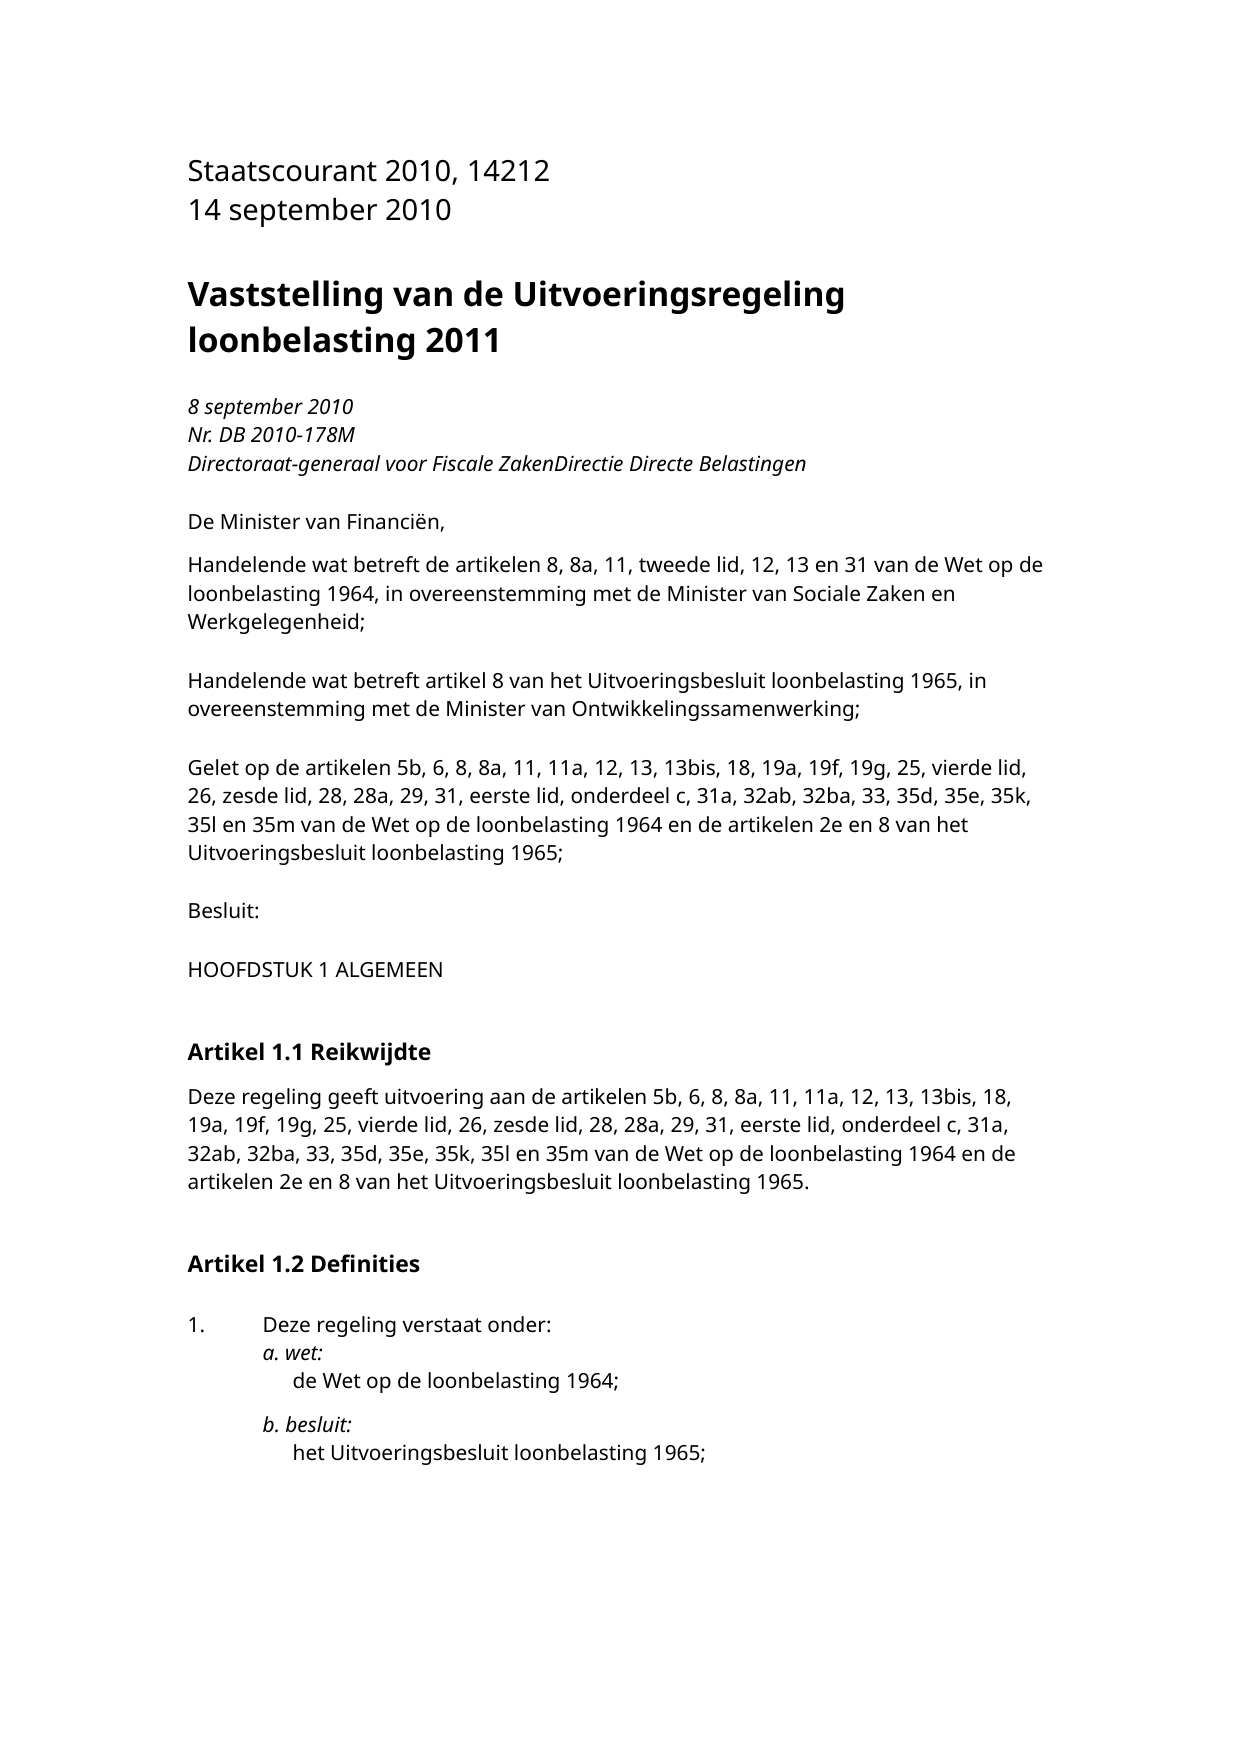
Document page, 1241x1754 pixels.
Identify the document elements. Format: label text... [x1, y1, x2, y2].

text Staatscourant 2010, 14212 [187, 150, 1053, 190]
subtitle Vaststelling van de Uitvoeringsregeling loonbelasting 2011 [187, 271, 1053, 362]
text Deze regeling geeft uitvoering aan de artikelen 5b, 6, 8, 8a, 11, 11a, 12, 13, 13bis, 18, 19a, 19f, 19g, 25, vierde lid, 26, zesde lid, 28, 28a, 29, 31, eerste lid, onderdeel c, 31a, 32ab, 32ba, 33, 35d, 35e, 35k, 35l en 35m van de Wet op de loonbelasting 1964 en de artikelen 2e en 8 van het Uitvoeringsbesluit loonbelasting 1965. [187, 1082, 1053, 1196]
text Handelende wat betreft artikel 8 van het Uitvoeringsbesluit loonbelasting 1965, in overeenstemming met de Minister van Ontwikkelingssamenwerking; [187, 666, 1053, 723]
text Nr. DB 2010-178M [187, 420, 1053, 449]
list het Uitvoeringsbesluit loonbelasting 1965; [217, 1438, 1053, 1467]
list a. wet: [187, 1338, 1053, 1367]
text Directoraat-generaal voor Fiscale ZakenDirectie Directe Belastingen [187, 449, 1053, 477]
text De Minister van Financiën, [187, 507, 1053, 536]
text 14 september 2010 [187, 190, 1053, 229]
text 8 september 2010 [187, 392, 1053, 420]
subtitle Artikel 1.1 Reikwijdte [187, 1036, 1053, 1067]
list de Wet op de loonbelasting 1964; [217, 1367, 1053, 1395]
text Handelende wat betreft de artikelen 8, 8a, 11, tweede lid, 12, 13 en 31 van de Wet op de loonbelasting 1964, in overeenstemming met de Minister van Sociale Zaken en Werkgelegenheid; [187, 551, 1053, 636]
subtitle Artikel 1.2 Definities [187, 1248, 1053, 1280]
text Gelet op de artikelen 5b, 6, 8, 8a, 11, 11a, 12, 13, 13bis, 18, 19a, 19f, 19g, 25, vierde lid, 26, zesde lid, 28, 28a, 29, 31, eerste lid, onderdeel c, 31a, 32ab, 32ba, 33, 35d, 35e, 35k, 35l en 35m van de Wet op de loonbelasting 1964 en de artikelen 2e en 8 van het Uitvoeringsbesluit loonbelasting 1965; [187, 753, 1053, 867]
list Deze regeling verstaat onder: [187, 1310, 1053, 1338]
list b. besluit: [187, 1410, 1053, 1438]
text Besluit: [187, 897, 1053, 925]
subtitle HOOFDSTUK 1 ALGEMEEN [187, 955, 1053, 983]
